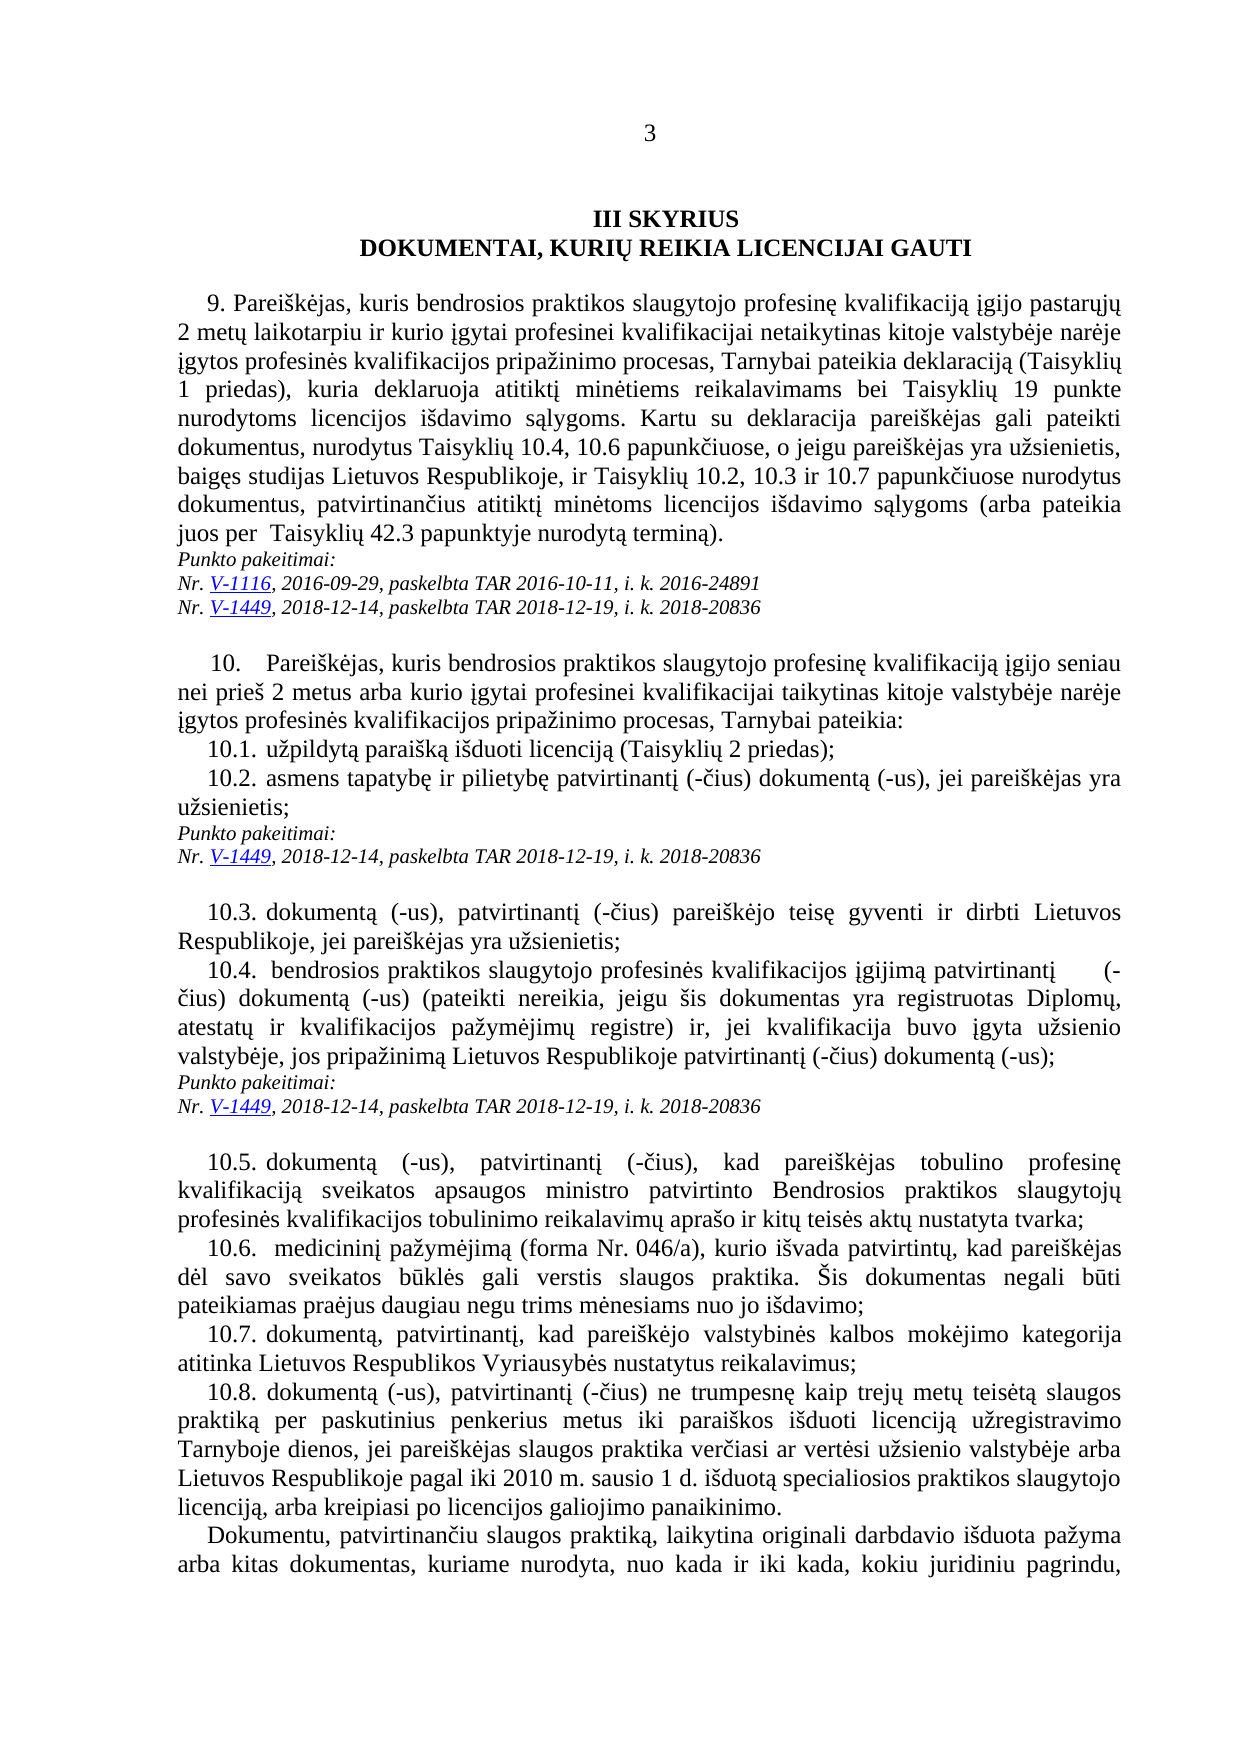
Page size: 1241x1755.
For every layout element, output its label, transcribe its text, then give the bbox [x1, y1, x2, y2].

text 10.3. dokumentą (-us), patvirtinantį (-čius) pareiškėjo teisę gyventi ir dirbti Lietuvos Respublikoje, jei pareiškėjas yra užsienietis; [177, 897, 1122, 955]
text 10.7. dokumentą, patvirtinantį, kad pareiškėjo valstybinės kalbos mokėjimo kategorija atitinka Lietuvos Respublikos Vyriausybės nustatytus reikalavimus; [177, 1319, 1122, 1377]
text Punkto pakeitimai: [177, 820, 1122, 844]
text Punkto pakeitimai: [177, 1070, 1122, 1094]
text Nr. V-1116, 2016-09-29, paskelbta TAR 2016-10-11, i. k. 2016-24891 [177, 571, 1122, 595]
text DOKUMENTAI, KURIŲ REIKIA LICENCIJAI GAUTI [177, 233, 1122, 262]
text Nr. V-1449, 2018-12-14, paskelbta TAR 2018-12-19, i. k. 2018-20836 [177, 844, 1122, 868]
text Dokumentu, patvirtinančiu slaugos praktiką, laikytina originali darbdavio išduota pažyma arba kitas dokumentas, kuriame nurodyta, nuo kada ir iki kada, kokiu juridiniu pagrindu, [177, 1520, 1122, 1578]
text Punkto pakeitimai: [177, 547, 1122, 571]
text 10.2. asmens tapatybę ir pilietybę patvirtinantį (-čius) dokumentą (-us), jei pareiškėjas yra užsienietis; [177, 763, 1122, 820]
text 10.1. užpildytą paraišką išduoti licenciją (Taisyklių 2 priedas); [177, 734, 1122, 763]
text 10.8. dokumentą (-us), patvirtinantį (-čius) ne trumpesnę kaip trejų metų teisėtą slaugos praktiką per paskutinius penkerius metus iki paraiškos išduoti licenciją užregistravimo Tarnyboje dienos, jei pareiškėjas slaugos praktika verčiasi ar vertėsi užsienio valstybėje arba Lietuvos Respublikoje pagal iki 2010 m. sausio 1 d. išduotą specialiosios praktikos slaugytojo licenciją, arba kreipiasi po licencijos galiojimo panaikinimo. [177, 1377, 1122, 1520]
text 10. Pareiškėjas, kuris bendrosios praktikos slaugytojo profesinę kvalifikaciją įgijo seniau nei prieš 2 metus arba kurio įgytai profesinei kvalifikacijai taikytinas kitoje valstybėje narėje įgytos profesinės kvalifikacijos pripažinimo procesas, Tarnybai pateikia: [177, 648, 1122, 734]
text 10.5. dokumentą (-us), patvirtinantį (-čius), kad pareiškėjas tobulino profesinę kvalifikaciją sveikatos apsaugos ministro patvirtinto Bendrosios praktikos slaugytojų profesinės kvalifikacijos tobulinimo reikalavimų aprašo ir kitų teisės aktų nustatyta tvarka; [177, 1147, 1122, 1233]
text Nr. V-1449, 2018-12-14, paskelbta TAR 2018-12-19, i. k. 2018-20836 [177, 595, 1122, 619]
text 10.6. medicininį pažymėjimą (forma Nr. 046/a), kurio išvada patvirtintų, kad pareiškėjas dėl savo sveikatos būklės gali verstis slaugos praktika. Šis dokumentas negali būti pateikiamas praėjus daugiau negu trims mėnesiams nuo jo išdavimo; [177, 1233, 1122, 1319]
text Nr. V-1449, 2018-12-14, paskelbta TAR 2018-12-19, i. k. 2018-20836 [177, 1094, 1122, 1118]
text III SKYRIUS [177, 204, 1122, 233]
text 10.4. bendrosios praktikos slaugytojo profesinės kvalifikacijos įgijimą patvirtinantį (-čius) dokumentą (-us) (pateikti nereikia, jeigu šis dokumentas yra registruotas Diplomų, atestatų ir kvalifikacijos pažymėjimų registre) ir, jei kvalifikacija buvo įgyta užsienio valstybėje, jos pripažinimą Lietuvos Respublikoje patvirtinantį (-čius) dokumentą (-us); [177, 955, 1122, 1070]
text 9. Pareiškėjas, kuris bendrosios praktikos slaugytojo profesinę kvalifikaciją įgijo pastarųjų 2 metų laikotarpiu ir kurio įgytai profesinei kvalifikacijai netaikytinas kitoje valstybėje narėje įgytos profesinės kvalifikacijos pripažinimo procesas, Tarnybai pateikia deklaraciją (Taisyklių 1 priedas), kuria deklaruoja atitiktį minėtiems reikalavimams bei Taisyklių 19 punkte nurodytoms licencijos išdavimo sąlygoms. Kartu su deklaracija pareiškėjas gali pateikti dokumentus, nurodytus Taisyklių 10.4, 10.6 papunkčiuose, o jeigu pareiškėjas yra užsienietis, baigęs studijas Lietuvos Respublikoje, ir Taisyklių 10.2, 10.3 ir 10.7 papunkčiuose nurodytus dokumentus, patvirtinančius atitiktį minėtoms licencijos išdavimo sąlygoms (arba pateikia juos per Taisyklių 42.3 papunktyje nurodytą terminą). [177, 288, 1122, 547]
